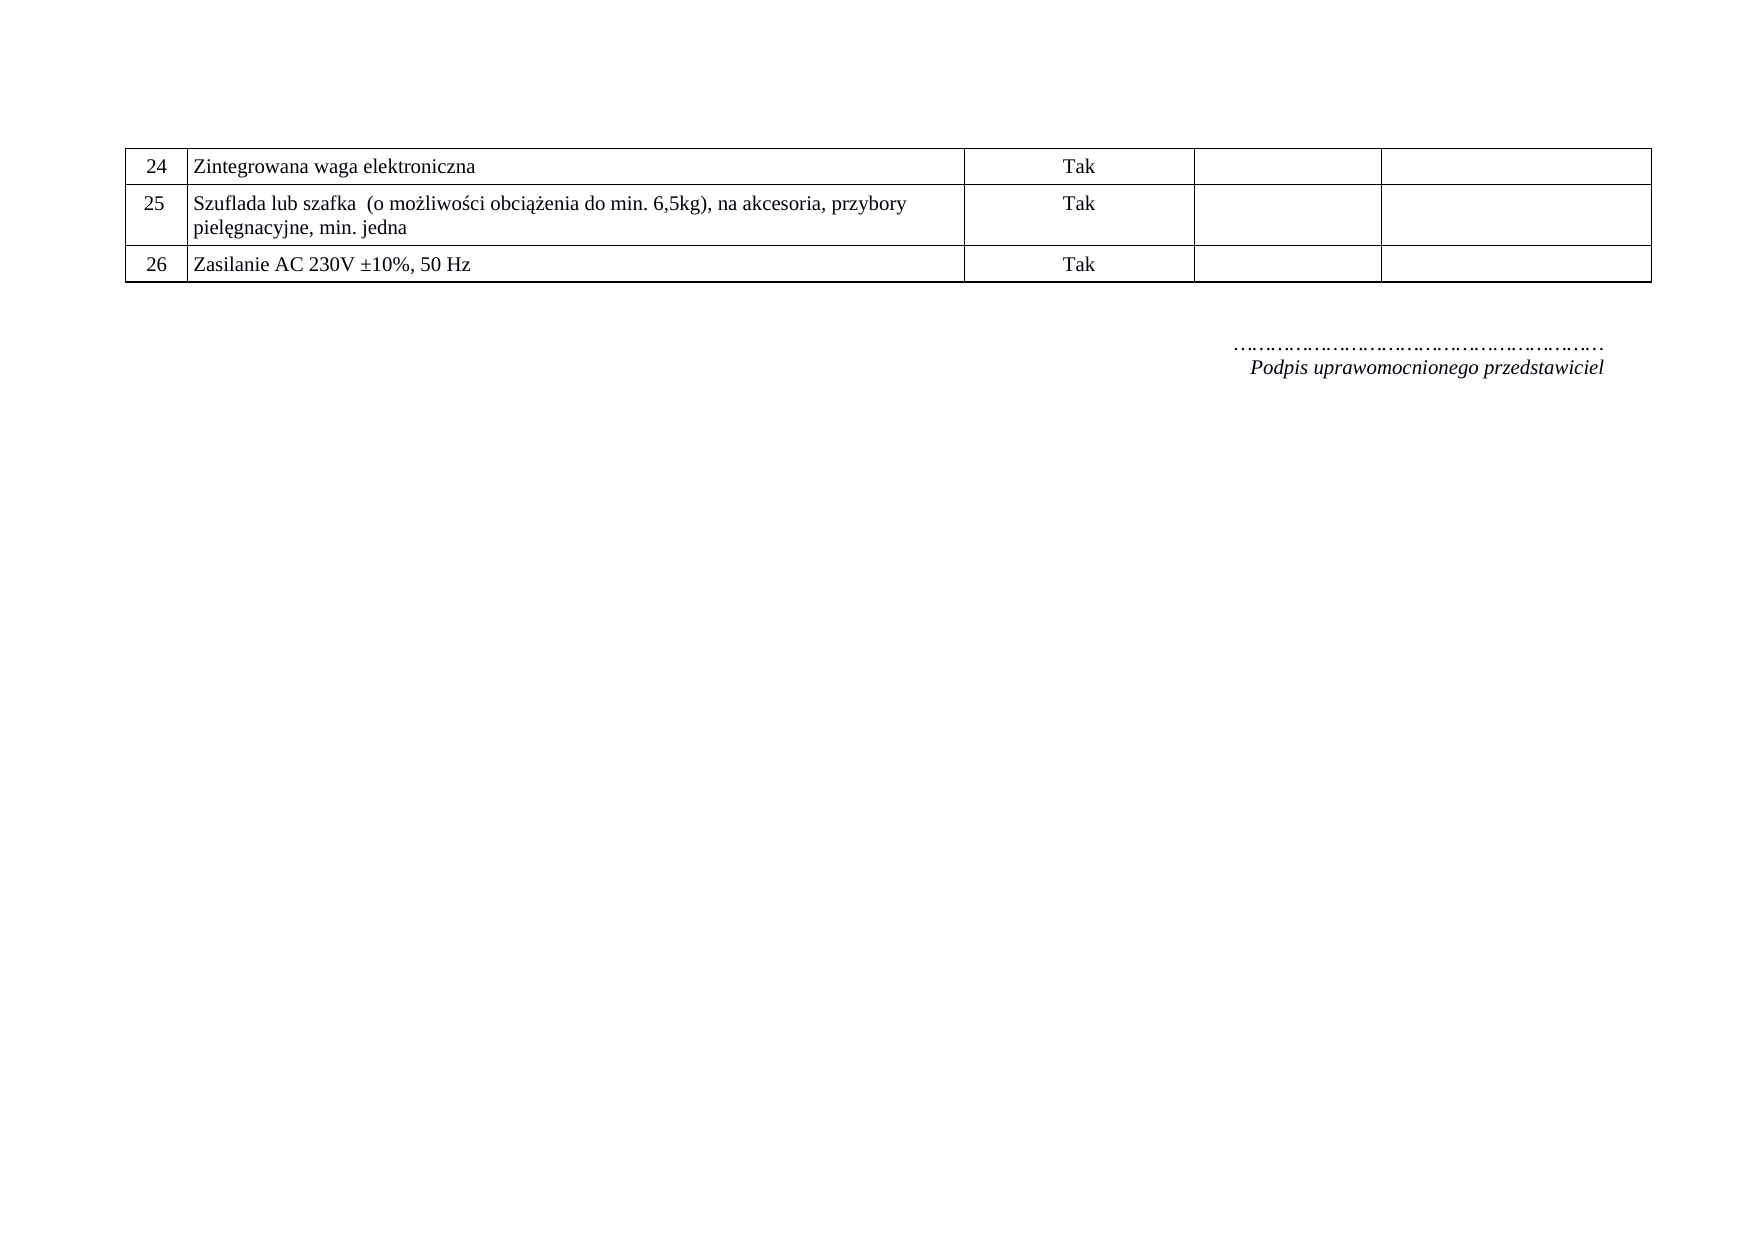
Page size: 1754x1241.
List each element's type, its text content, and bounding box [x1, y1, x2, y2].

table_cell [1382, 149, 1651, 184]
table_cell Zasilanie AC 230V ±10%, 50 Hz [188, 246, 964, 281]
table_cell [1195, 149, 1381, 184]
table_cell Zintegrowana waga elektroniczna [188, 149, 964, 184]
table_cell [1382, 185, 1651, 245]
table_cell Tak [965, 149, 1194, 184]
table_cell 25 [126, 185, 187, 245]
table_cell [1195, 185, 1381, 245]
table_cell [1195, 246, 1381, 281]
table_cell 24 [126, 149, 187, 184]
text Podpis uprawomocnionego przedstawiciel [148, 355, 1606, 379]
table_cell 26 [126, 246, 187, 281]
table_cell [1382, 246, 1651, 281]
text …………………………………………………… [148, 331, 1606, 355]
table_cell Tak [965, 246, 1194, 281]
table_cell Tak [965, 185, 1194, 245]
table_cell Szuflada lub szafka (o możliwości obciążenia do min. 6,5kg), na akcesoria, przybory pielęgnacyjne, min. jedna [188, 185, 964, 245]
